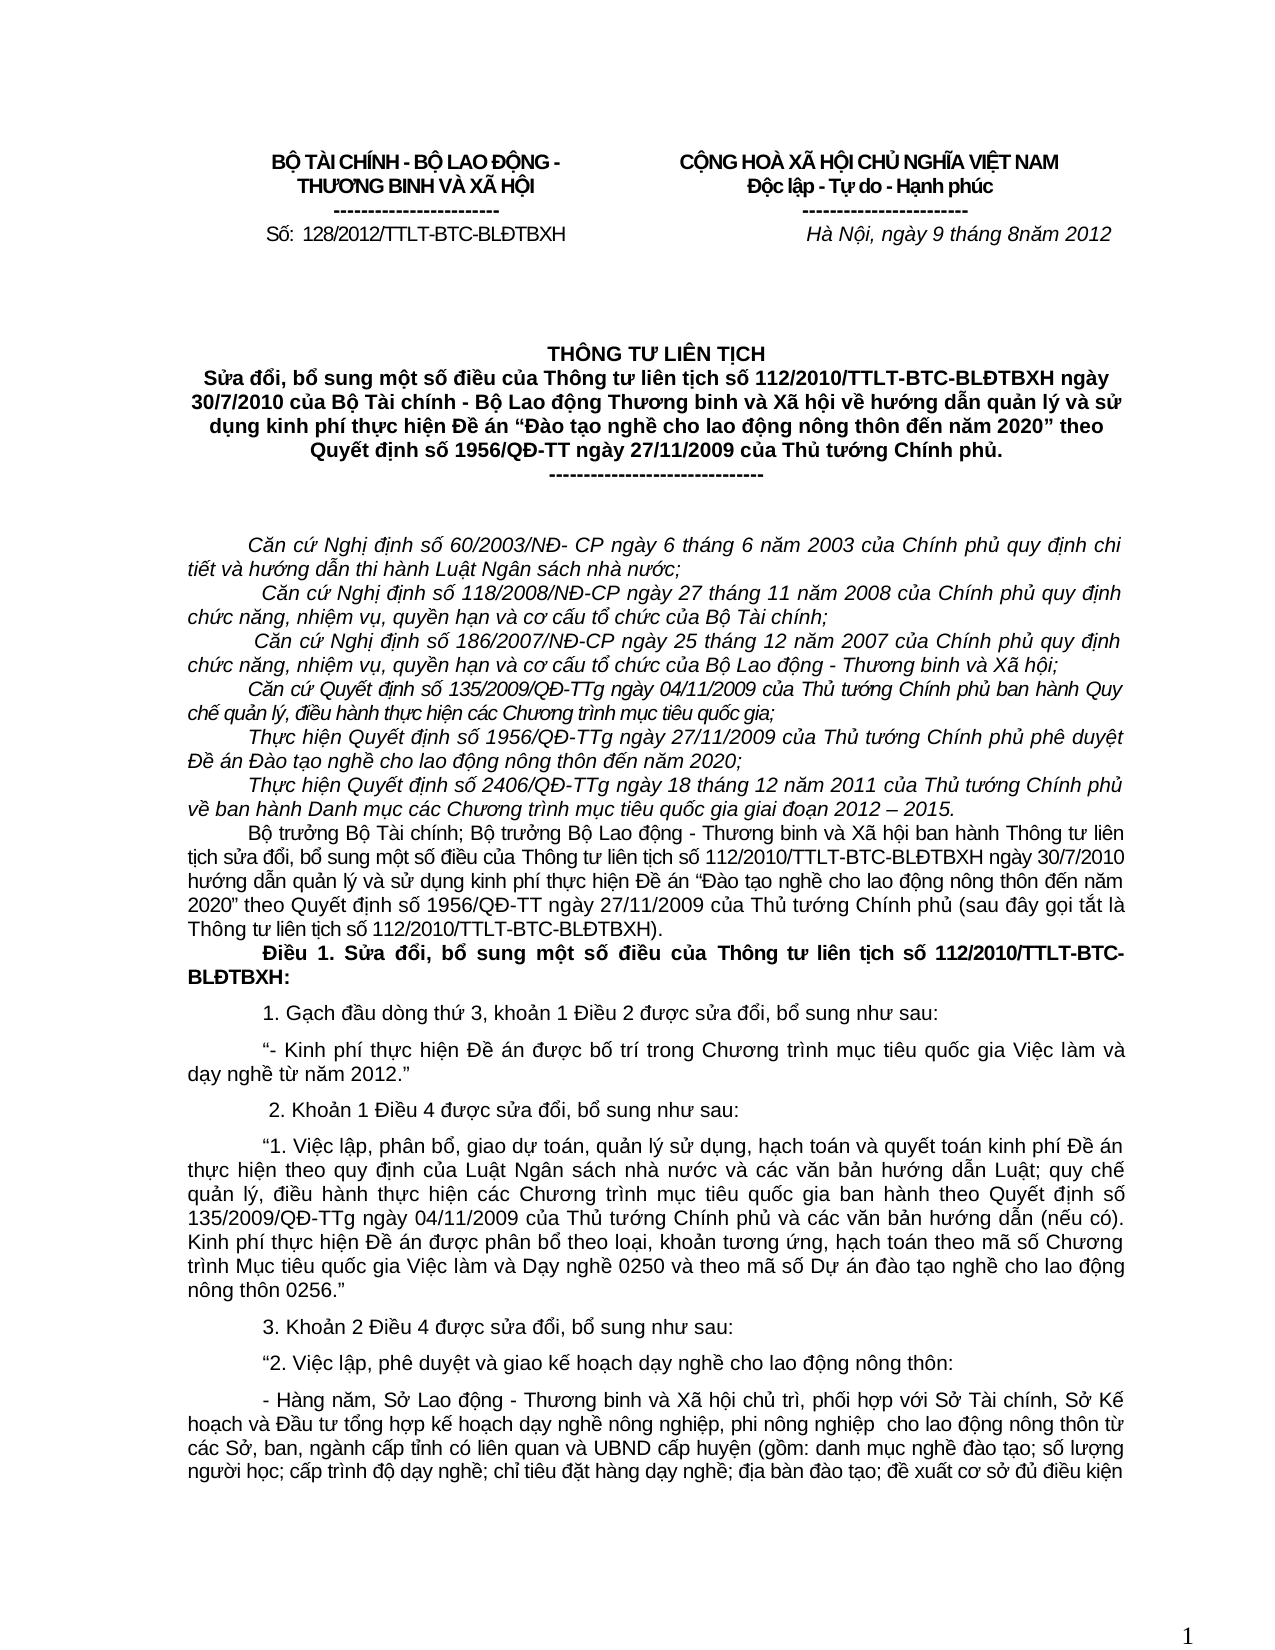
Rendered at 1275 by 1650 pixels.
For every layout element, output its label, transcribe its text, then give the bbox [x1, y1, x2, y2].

text Điều 1. Sửa đổi, bổ sung một số điều của Thông tư liên tịch số 112/2010/TTLT-BTC-BLĐTBXH: [187, 941, 1125, 988]
text Sửa đổi, bổ sung một số điều của Thông tư liên tịch số 112/2010/TTLT-BTC-BLĐTBXH ngày 30/7/2010 của Bộ Tài chính - Bộ Lao động Thương binh và Xã hội về hướng dẫn quản lý và sử dụng kinh phí thực hiện Đề án “Đào tạo nghề cho lao động nông thôn đến năm 2020” theo Quyết định số 1956/QĐ-TT ngày 27/11/2009 của Thủ tướng Chính phủ. [187, 366, 1125, 461]
text Căn cứ Nghị định số 186/2007/NĐ-CP ngày 25 tháng 12 năm 2007 của Chính phủ quy định chức năng, nhiệm vụ, quyền hạn và cơ cấu tổ chức của Bộ Lao động - Thương binh và Xã hội; [187, 629, 1125, 677]
text Thực hiện Quyết định số 2406/QĐ-TTg ngày 18 tháng 12 năm 2011 của Thủ tướng Chính phủ về ban hành Danh mục các Chương trình mục tiêu quốc gia giai đoạn 2012 – 2015. [187, 773, 1125, 821]
text - Hàng năm, Sở Lao động - Thương binh và Xã hội chủ trì, phối hợp với Sở Tài chính, Sở Kế hoạch và Đầu tư tổng hợp kế hoạch dạy nghề nông nghiệp, phi nông nghiệp cho lao động nông thôn từ các Sở, ban, ngành cấp tỉnh có liên quan và UBND cấp huyện (gồm: danh mục nghề đào tạo; số lượng người học; cấp trình độ dạy nghề; chỉ tiêu đặt hàng dạy nghề; địa bàn đào tạo; đề xuất cơ sở đủ điều kiện [187, 1387, 1125, 1483]
text 1. Gạch đầu dòng thứ 3, khoản 1 Điều 2 được sửa đổi, bổ sung như sau: [187, 1001, 1125, 1025]
text Căn cứ Nghị định số 60/2003/NĐ- CP ngày 6 tháng 6 năm 2003 của Chính phủ quy định chi tiết và hướng dẫn thi hành Luật Ngân sách nhà nước; [187, 533, 1125, 581]
text ------------------------------- [187, 461, 1125, 485]
table_header BỘ TÀI CHÍNH - BỘ LAO ĐỘNG - THƯƠNG BINH VÀ XÃ HỘI ------------------------ Số: 128/2012/TTLT-BTC-BLĐTBXH [188, 150, 645, 270]
text Căn cứ Quyết định số 135/2009/QĐ-TTg ngày 04/11/2009 của Thủ tướng Chính phủ ban hành Quy chế quản lý, điều hành thực hiện các Chương trình mục tiêu quốc gia; [187, 677, 1125, 725]
text “1. Việc lập, phân bổ, giao dự toán, quản lý sử dụng, hạch toán và quyết toán kinh phí Đề án thực hiện theo quy định của Luật Ngân sách nhà nước và các văn bản hướng dẫn Luật; quy chế quản lý, điều hành thực hiện các Chương trình mục tiêu quốc gia ban hành theo Quyết định số 135/2009/QĐ-TTg ngày 04/11/2009 của Thủ tướng Chính phủ và các văn bản hướng dẫn (nếu có). Kinh phí thực hiện Đề án được phân bổ theo loại, khoản tương ứng, hạch toán theo mã số Chương trình Mục tiêu quốc gia Việc làm và Dạy nghề 0250 và theo mã số Dự án đào tạo nghề cho lao động nông thôn 0256.” [187, 1134, 1125, 1302]
text Bộ trưởng Bộ Tài chính; Bộ trưởng Bộ Lao động - Thương binh và Xã hội ban hành Thông tư liên tịch sửa đổi, bổ sung một số điều của Thông tư liên tịch số 112/2010/TTLT-BTC-BLĐTBXH ngày 30/7/2010 hướng dẫn quản lý và sử dụng kinh phí thực hiện Đề án “Đào tạo nghề cho lao động nông thôn đến năm 2020” theo Quyết định số 1956/QĐ-TT ngày 27/11/2009 của Thủ tướng Chính phủ (sau đây gọi tắt là Thông tư liên tịch số 112/2010/TTLT-BTC-BLĐTBXH). [187, 821, 1125, 941]
text Thực hiện Quyết định số 1956/QĐ-TTg ngày 27/11/2009 của Thủ tướng Chính phủ phê duyệt Đề án Đào tạo nghề cho lao động nông thôn đến năm 2020; [187, 725, 1125, 773]
text 2. Khoản 1 Điều 4 được sửa đổi, bổ sung như sau: [187, 1098, 1125, 1122]
text THÔNG TƯ LIÊN TỊCH [187, 342, 1125, 366]
table_header CỘNG HOÀ XÃ HỘI CHỦ NGHĨA VIỆT NAM Độc lập - Tự do - Hạnh phúc ------------------------ Hà Nội, ngày 9 tháng 8năm 2012 [645, 150, 1125, 270]
text Căn cứ Nghị định số 118/2008/NĐ-CP ngày 27 tháng 11 năm 2008 của Chính phủ quy định chức năng, nhiệm vụ, quyền hạn và cơ cấu tổ chức của Bộ Tài chính; [187, 581, 1125, 629]
text “2. Việc lập, phê duyệt và giao kế hoạch dạy nghề cho lao động nông thôn: [187, 1351, 1125, 1375]
text 3. Khoản 2 Điều 4 được sửa đổi, bổ sung như sau: [187, 1314, 1125, 1338]
text “- Kinh phí thực hiện Đề án được bố trí trong Chương trình mục tiêu quốc gia Việc làm và dạy nghề từ năm 2012.” [187, 1037, 1125, 1085]
